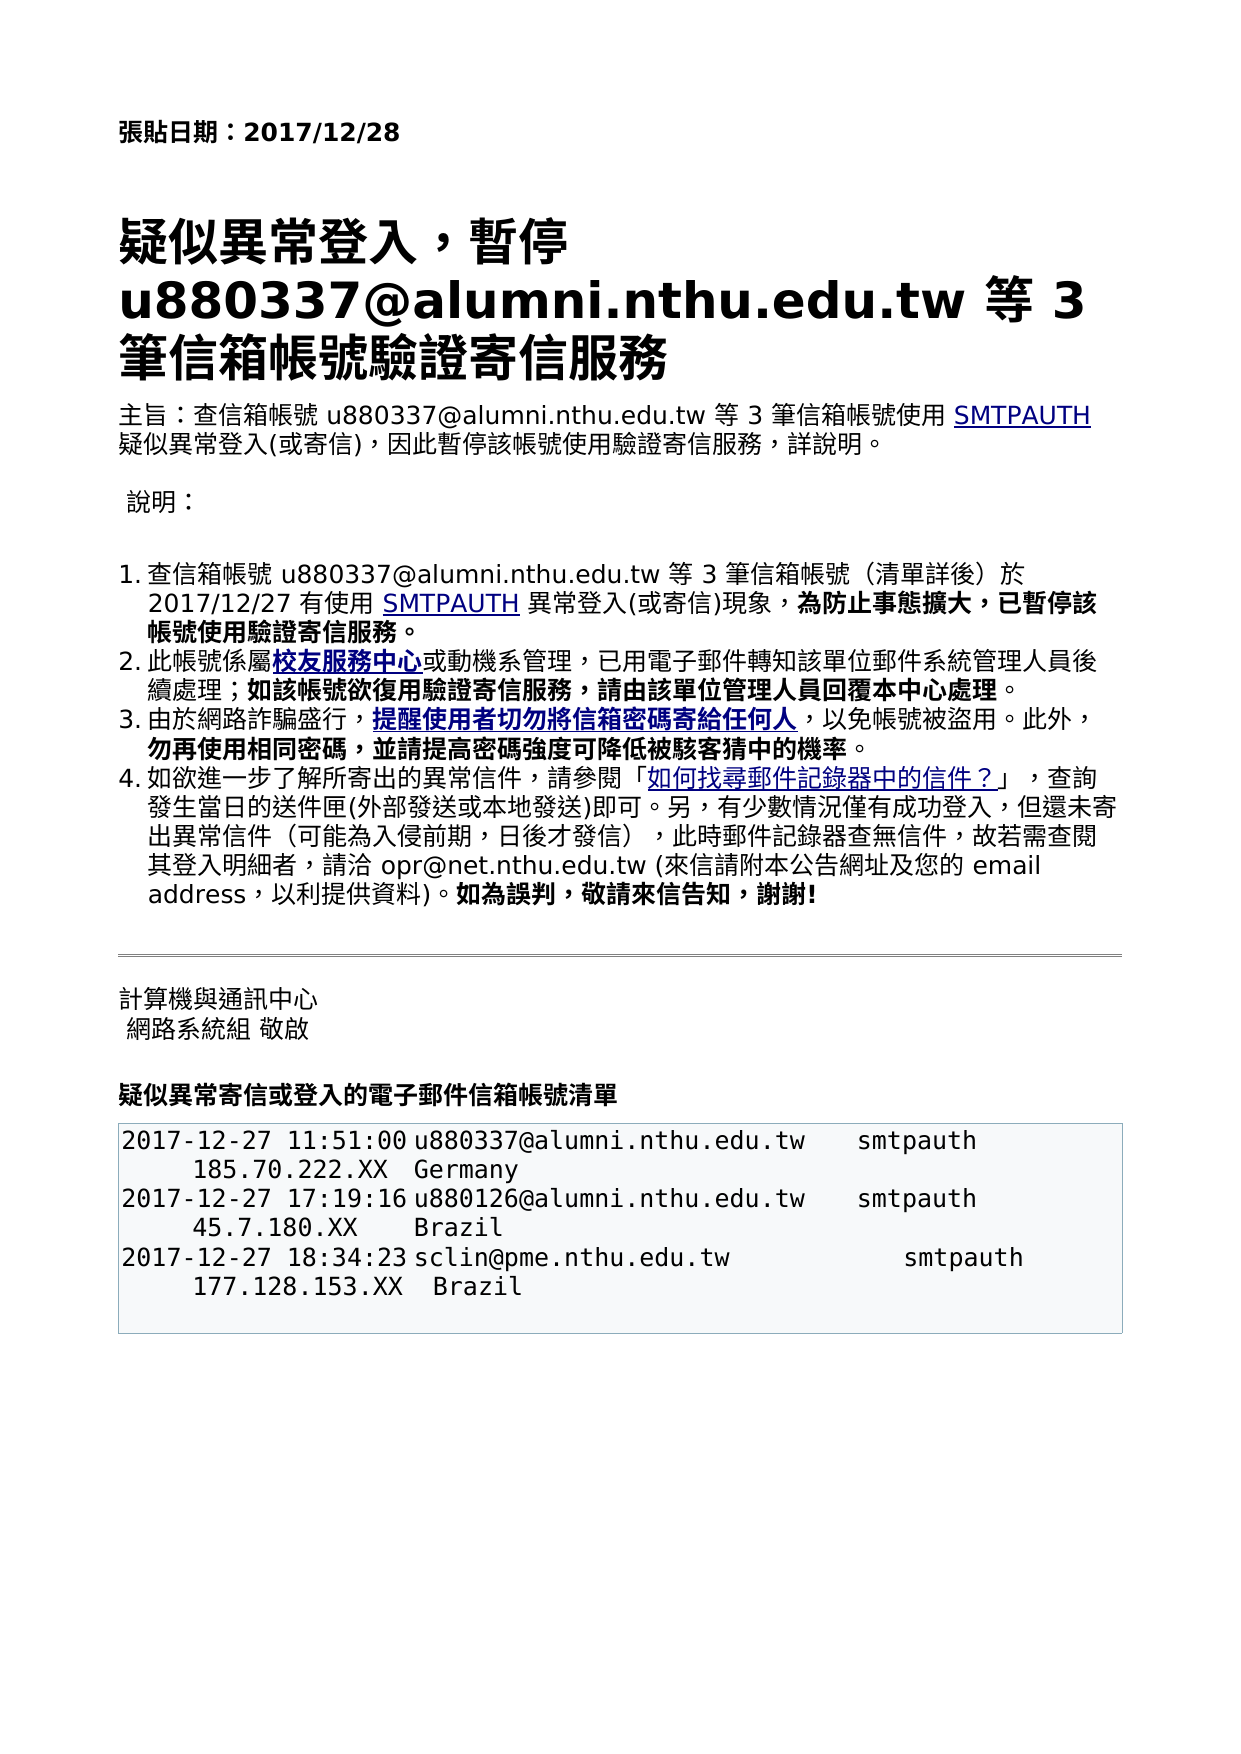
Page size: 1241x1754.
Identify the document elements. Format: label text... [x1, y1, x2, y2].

list 由於網路詐騙盛行，提醒使用者切勿將信箱密碼寄給任何人，以免帳號被盜用。此外，勿再使用相同密碼，並請提高密碼強度可降低被駭客猜中的機率。 [118, 706, 1122, 764]
text 計算機與通訊中心 網路系統組 敬啟 [118, 986, 1122, 1044]
text 張貼日期：2017/12/28 [118, 118, 1122, 176]
subtitle 疑似異常寄信或登入的電子郵件信箱帳號清單 [118, 1081, 1122, 1111]
list 此帳號係屬校友服務中心或動機系管理，已用電子郵件轉知該單位郵件系統管理人員後續處理；如該帳號欲復用驗證寄信服務，請由該單位管理人員回覆本中心處理。 [118, 647, 1122, 706]
list 如欲進一步了解所寄出的異常信件，請參閱「如何找尋郵件記錄器中的信件？」，查詢發生當日的送件匣(外部發送或本地發送)即可。另，有少數情況僅有成功登入，但還未寄出異常信件（可能為入侵前期，日後才發信），此時郵件記錄器查無信件，故若需查閱其登入明細者，請洽 opr@net.nthu.edu.tw (來信請附本公告網址及您的 email address，以利提供資料)。如為誤判，敬請來信告知，謝謝! [118, 764, 1122, 910]
list 查信箱帳號 u880337@alumni.nthu.edu.tw 等 3 筆信箱帳號（清單詳後）於 2017/12/27 有使用 SMTPAUTH 異常登入(或寄信)現象，為防止事態擴大，已暫停該帳號使用驗證寄信服務。 [118, 560, 1122, 647]
subtitle 疑似異常登入，暫停 u880337@alumni.nthu.edu.tw 等 3 筆信箱帳號驗證寄信服務 [118, 214, 1122, 389]
text 2017-12-27 11:51:00 u880337@alumni.nthu.edu.tw smtpauth 185.70.222.XX Germany 2017-12-27 17:19:16 u880126@alumni.nthu.edu.tw smtpauth 45.7.180.XX Brazil 2017-12-27 18:34:23 sclin@pme.nthu.edu.tw smtpauth 177.128.153.XX Brazil [119, 1124, 1122, 1333]
text 主旨：查信箱帳號 u880337@alumni.nthu.edu.tw 等 3 筆信箱帳號使用 SMTPAUTH 疑似異常登入(或寄信)，因此暫停該帳號使用驗證寄信服務，詳說明。 說明： [118, 401, 1122, 518]
